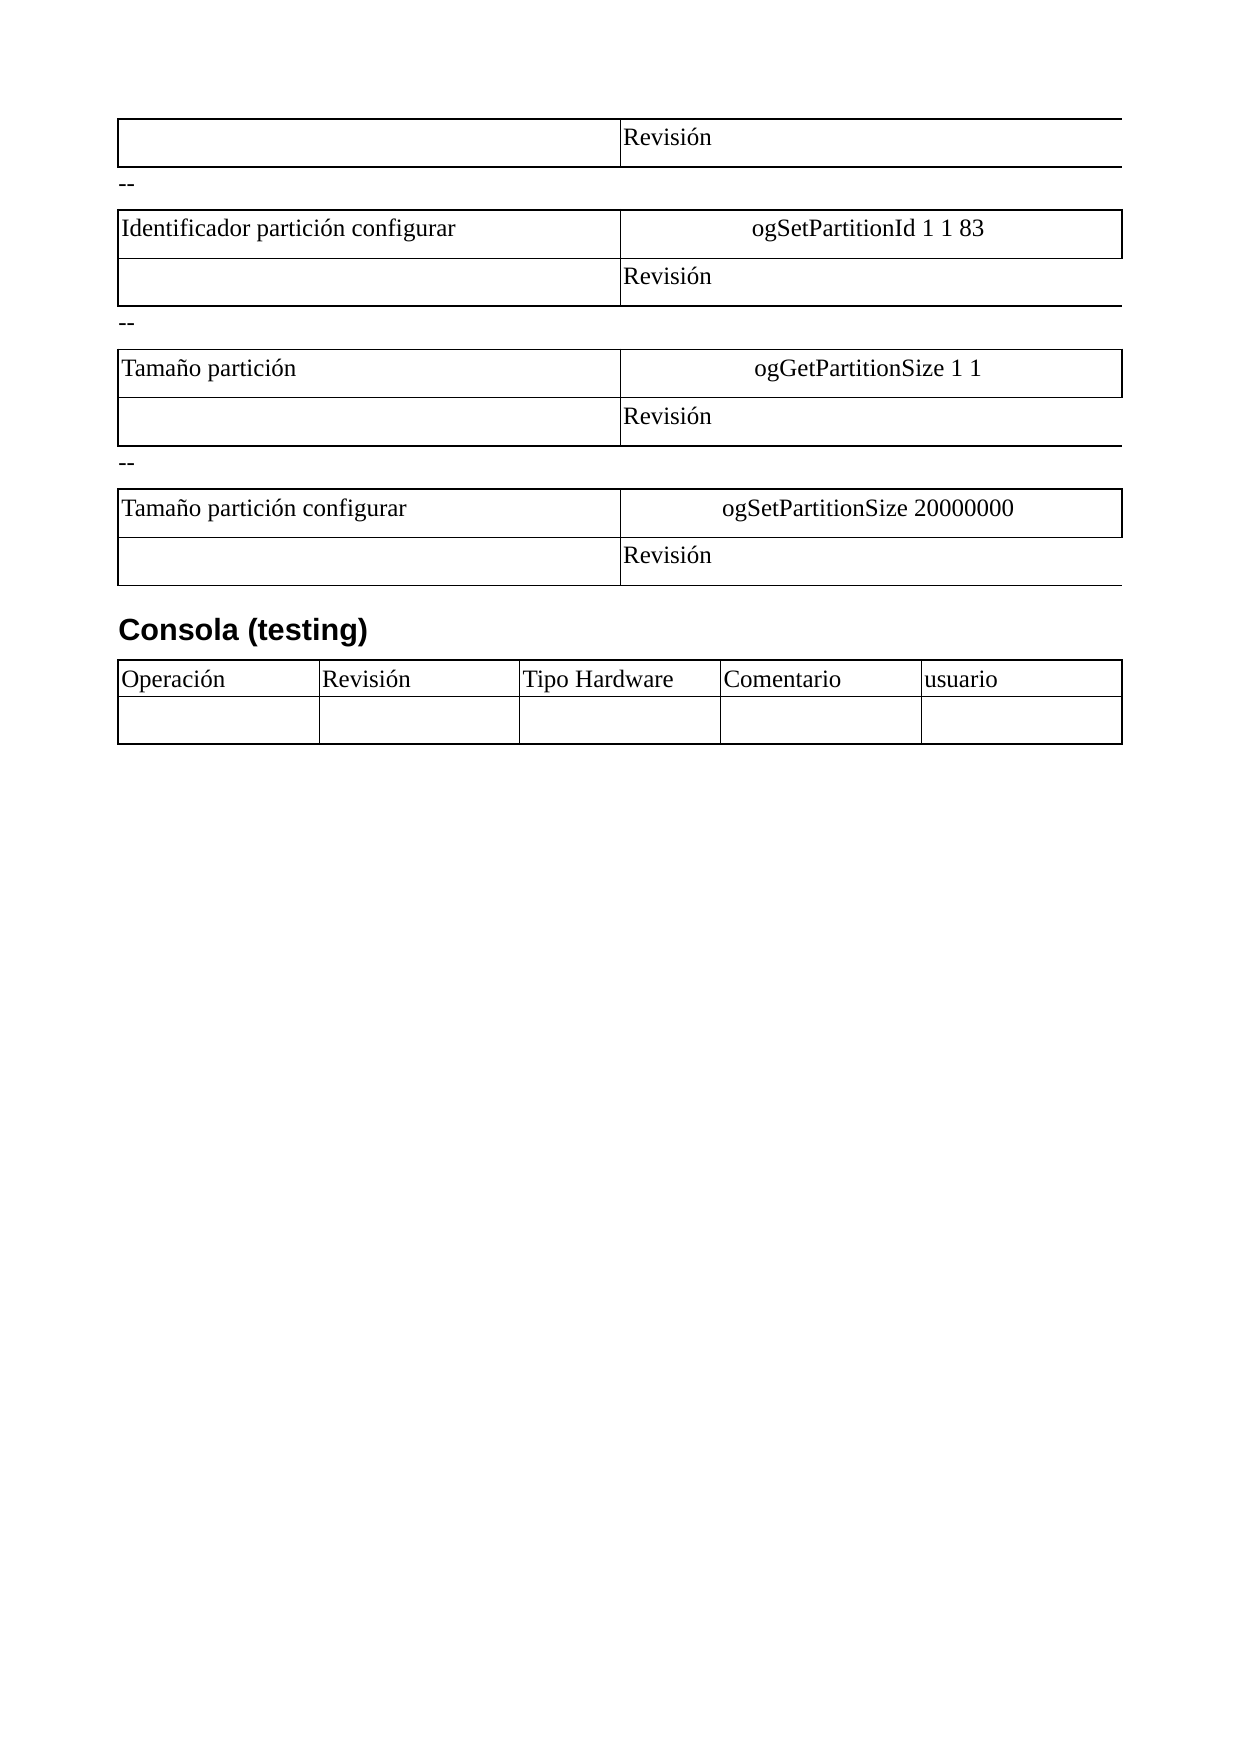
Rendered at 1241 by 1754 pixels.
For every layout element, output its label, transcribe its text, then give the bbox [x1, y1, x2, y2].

table_cell [119, 697, 319, 743]
table_header Tamaño partición configurar [119, 490, 620, 537]
table_cell [721, 697, 921, 743]
text -- [118, 307, 1122, 336]
table_cell Revisión [621, 538, 1122, 584]
table_cell [320, 697, 519, 743]
table_cell Revisión [621, 259, 1122, 305]
text -- [118, 168, 1122, 196]
table_cell [119, 398, 620, 445]
table_cell [520, 697, 720, 743]
table_cell [119, 538, 620, 584]
table_header Comentario [721, 661, 921, 696]
text -- [118, 447, 1122, 476]
table_cell Revisión [621, 398, 1122, 445]
table_cell [922, 697, 1121, 743]
table_header Revisión [320, 661, 519, 696]
table_header ogSetPartitionId 1 1 83 [621, 211, 1121, 258]
table_header Tamaño partición [119, 350, 620, 397]
table_header Operación [119, 661, 319, 696]
subtitle Consola (testing) [118, 611, 1122, 647]
table_cell [119, 120, 620, 166]
table_cell [119, 259, 620, 305]
table_header ogSetPartitionSize 20000000 [621, 490, 1121, 537]
table_header Tipo Hardware [520, 661, 720, 696]
table_header Identificador partición configurar [119, 211, 620, 258]
table_header ogGetPartitionSize 1 1 [621, 350, 1121, 397]
table_header usuario [922, 661, 1121, 696]
table_cell Revisión [621, 120, 1122, 166]
